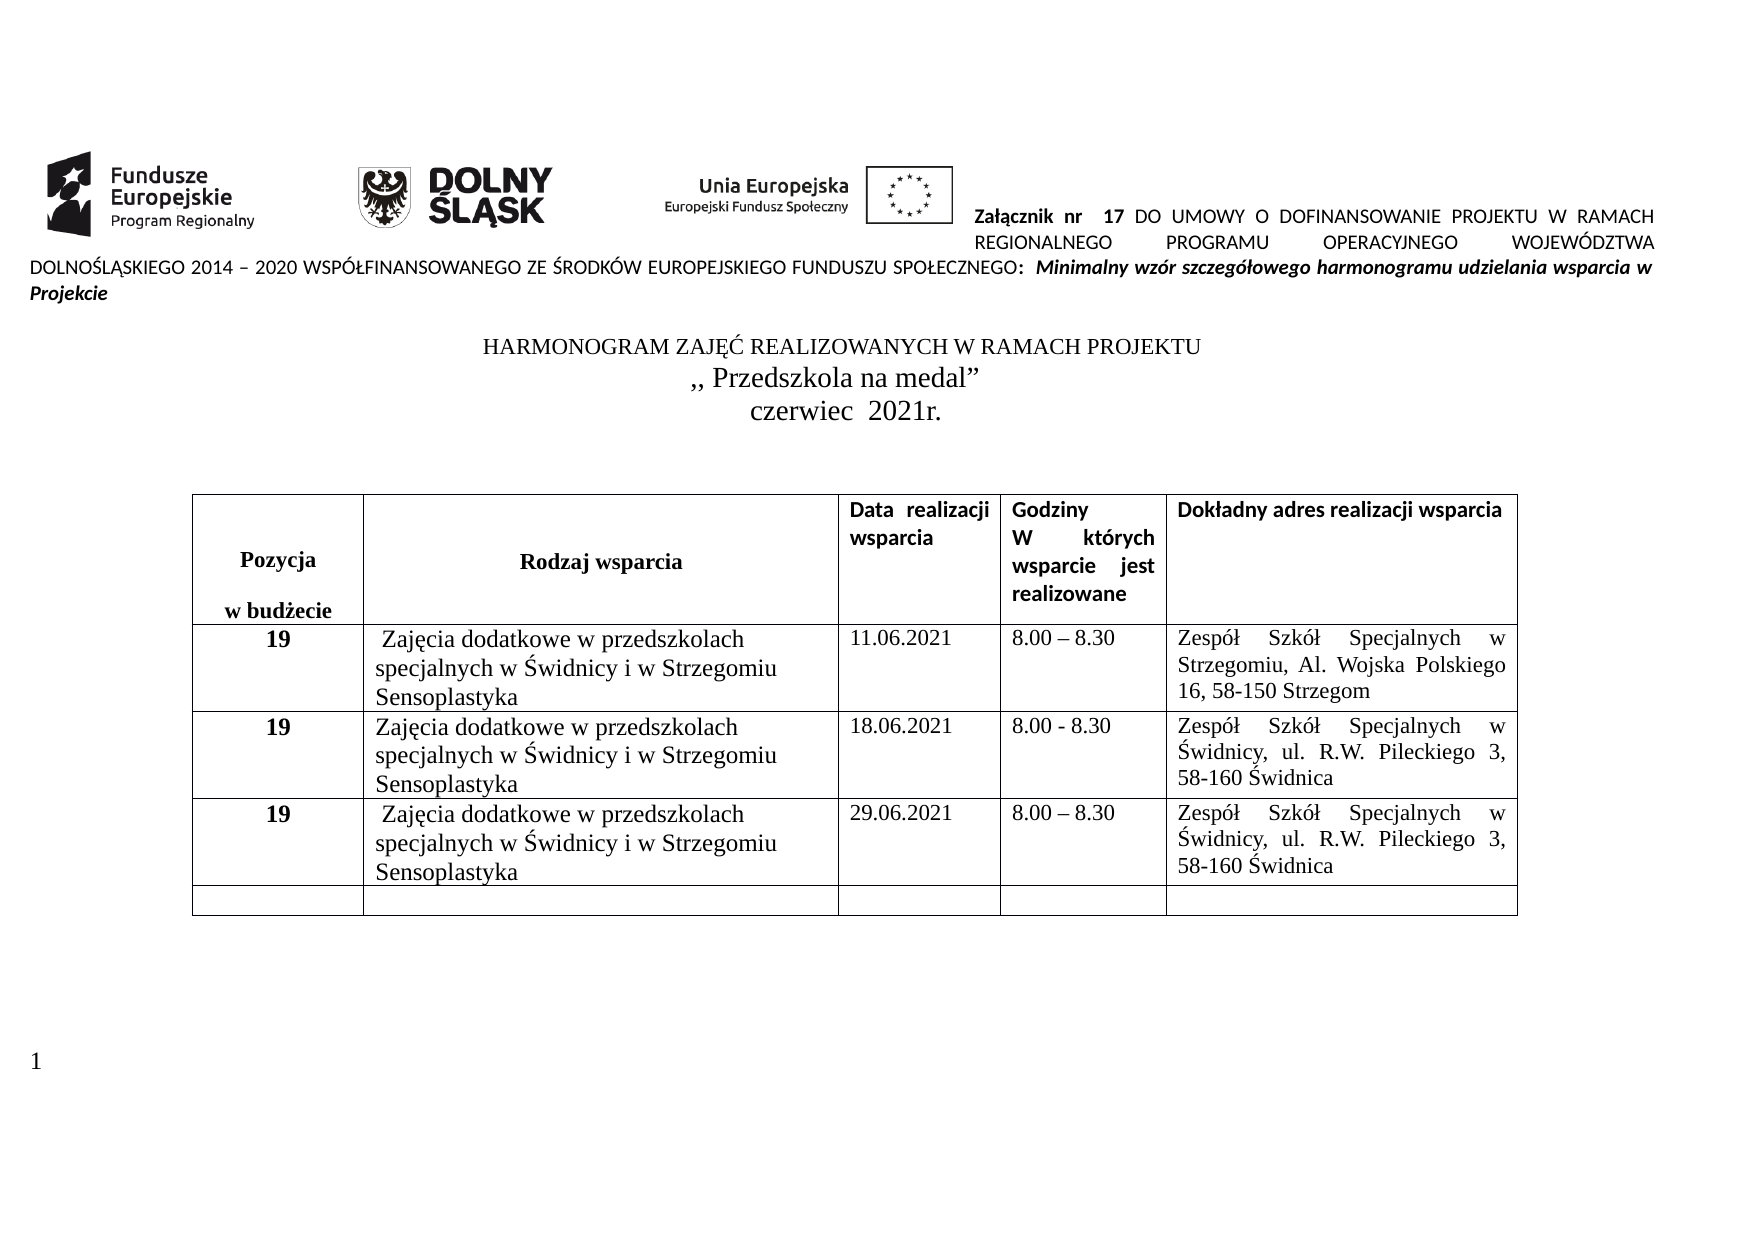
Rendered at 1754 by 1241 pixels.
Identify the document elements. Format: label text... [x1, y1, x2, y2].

table_cell [364, 886, 838, 915]
table_header Dokładny adres realizacji wsparcia [1167, 495, 1517, 623]
table_cell 8.00 – 8.30 [1001, 625, 1166, 711]
table_cell Zespół Szkół Specjalnych w Świdnicy, ul. R.W. Pileckiego 3, 58-160 Świdnica [1167, 712, 1517, 798]
picture [29, 147, 975, 242]
table_cell Zespół Szkół Specjalnych w Strzegomiu, Al. Wojska Polskiego 16, 58-150 Strzegom [1167, 625, 1517, 711]
table_cell Zajęcia dodatkowe w przedszkolach specjalnych w Świdnicy i w Strzegomiu Sensoplastyka [364, 712, 838, 798]
table_cell 19 [193, 625, 363, 711]
table_cell 19 [193, 712, 363, 798]
table_cell Zajęcia dodatkowe w przedszkolach specjalnych w Świdnicy i w Strzegomiu Sensoplastyka [364, 625, 838, 711]
table_cell Zajęcia dodatkowe w przedszkolach specjalnych w Świdnicy i w Strzegomiu Sensoplastyka [364, 799, 838, 885]
table_header Rodzaj wsparcia [364, 495, 838, 623]
text HARMONOGRAM ZAJĘĆ REALIZOWANYCH W RAMACH PROJEKTU [29, 333, 1654, 360]
table_cell 8.00 - 8.30 [1001, 712, 1166, 798]
table_cell [1167, 886, 1517, 915]
table_cell 29.06.2021 [839, 799, 1000, 885]
table_header Pozycja w budżecie [193, 495, 363, 623]
list ,, Przedszkola na medal” [29, 360, 1654, 393]
table_cell 19 [193, 799, 363, 885]
table_cell [1001, 886, 1166, 915]
table_header Godziny W których wsparcie jest realizowane [1001, 495, 1166, 623]
text Załącznik nr 17 DO UMOWY O DOFINANSOWANIE PROJEKTU W RAMACH REGIONALNEGO PROGRAMU OPERACYJNEGO WOJEWÓDZTWA DOLNOŚLĄSKIEGO 2014 – 2020 WSPÓŁFINANSOWANEGO ZE ŚRODKÓW EUROPEJSKIEGO FUNDUSZU SPOŁECZNEGO: Minimalny wzór szczegółowego harmonogramu udzielania wsparcia w Projekcie [29, 204, 1654, 305]
table_cell [839, 886, 1000, 915]
table_cell Zespół Szkół Specjalnych w Świdnicy, ul. R.W. Pileckiego 3, 58-160 Świdnica [1167, 799, 1517, 885]
list czerwiec 2021r. [29, 393, 1654, 427]
table_cell 8.00 – 8.30 [1001, 799, 1166, 885]
table_cell 11.06.2021 [839, 625, 1000, 711]
table_header Data realizacji wsparcia [839, 495, 1000, 623]
table_cell 18.06.2021 [839, 712, 1000, 798]
table_cell [193, 886, 363, 915]
